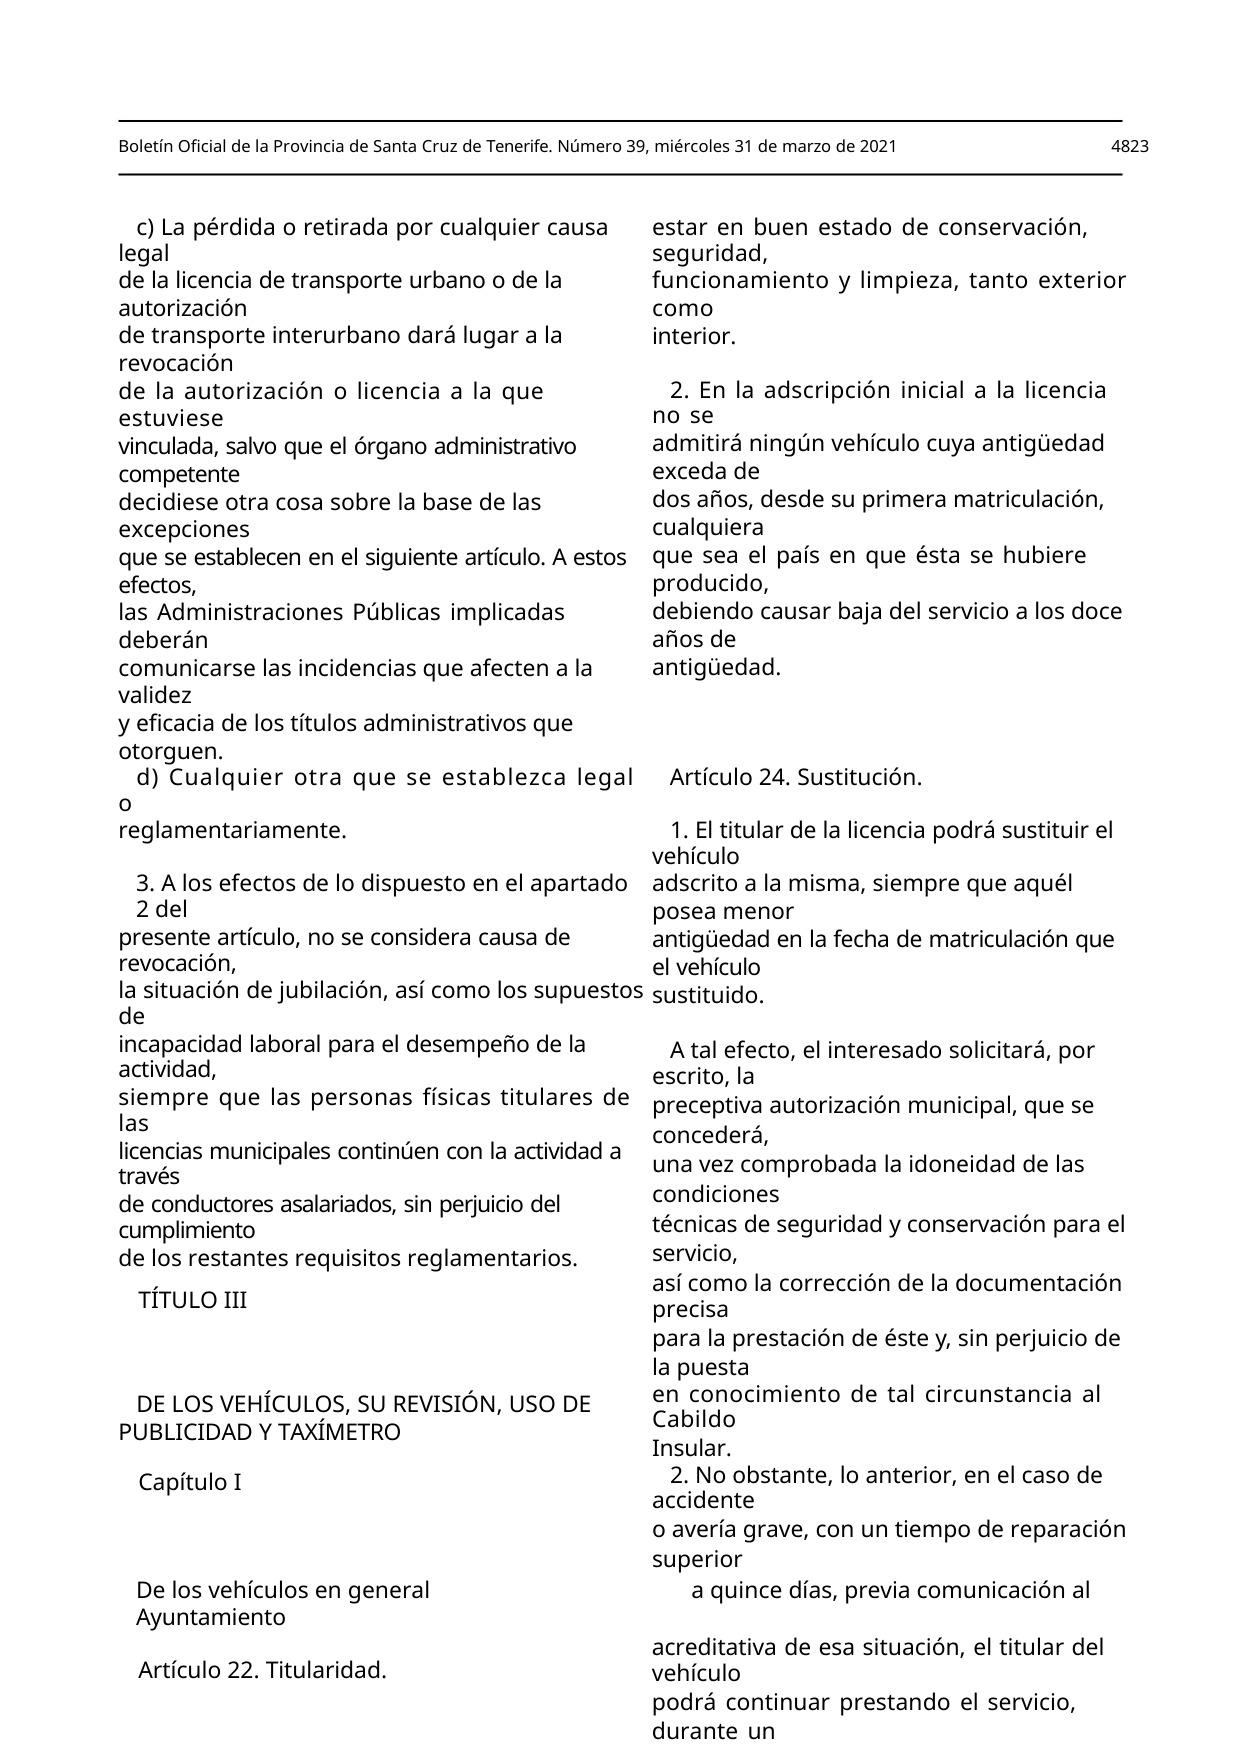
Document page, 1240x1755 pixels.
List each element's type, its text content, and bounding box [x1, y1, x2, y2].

text Boletín Oficial de la Provincia de Santa Cruz de Tenerife. Número 39, miércoles 31 de marzo de 2021 4823 [1125, 136, 1229, 156]
table_header Artículo 22. Titularidad. [138, 1655, 647, 1746]
table_header [118, 1655, 138, 1746]
table_header [647, 1655, 652, 1746]
table_header acreditativa de esa situación, el titular del vehículo podrá continuar prestando el servicio, durante un [652, 1635, 1130, 1746]
text De los vehículos en general a quince días, previa comunicación al Ayuntamiento [1125, 1577, 1229, 1631]
table_header estar en buen estado de conservación, seguridad, funcionamiento y limpieza, tanto exterior como interior. 2. En la adscripción inicial a la licencia no se admitirá ningún vehículo cuya antigüedad exceda de dos años, desde su primera matriculación, cualquiera que sea el país en que ésta se hubiere producido, debiendo causar baja del servicio a los doce años de antigüedad. [652, 215, 1131, 765]
